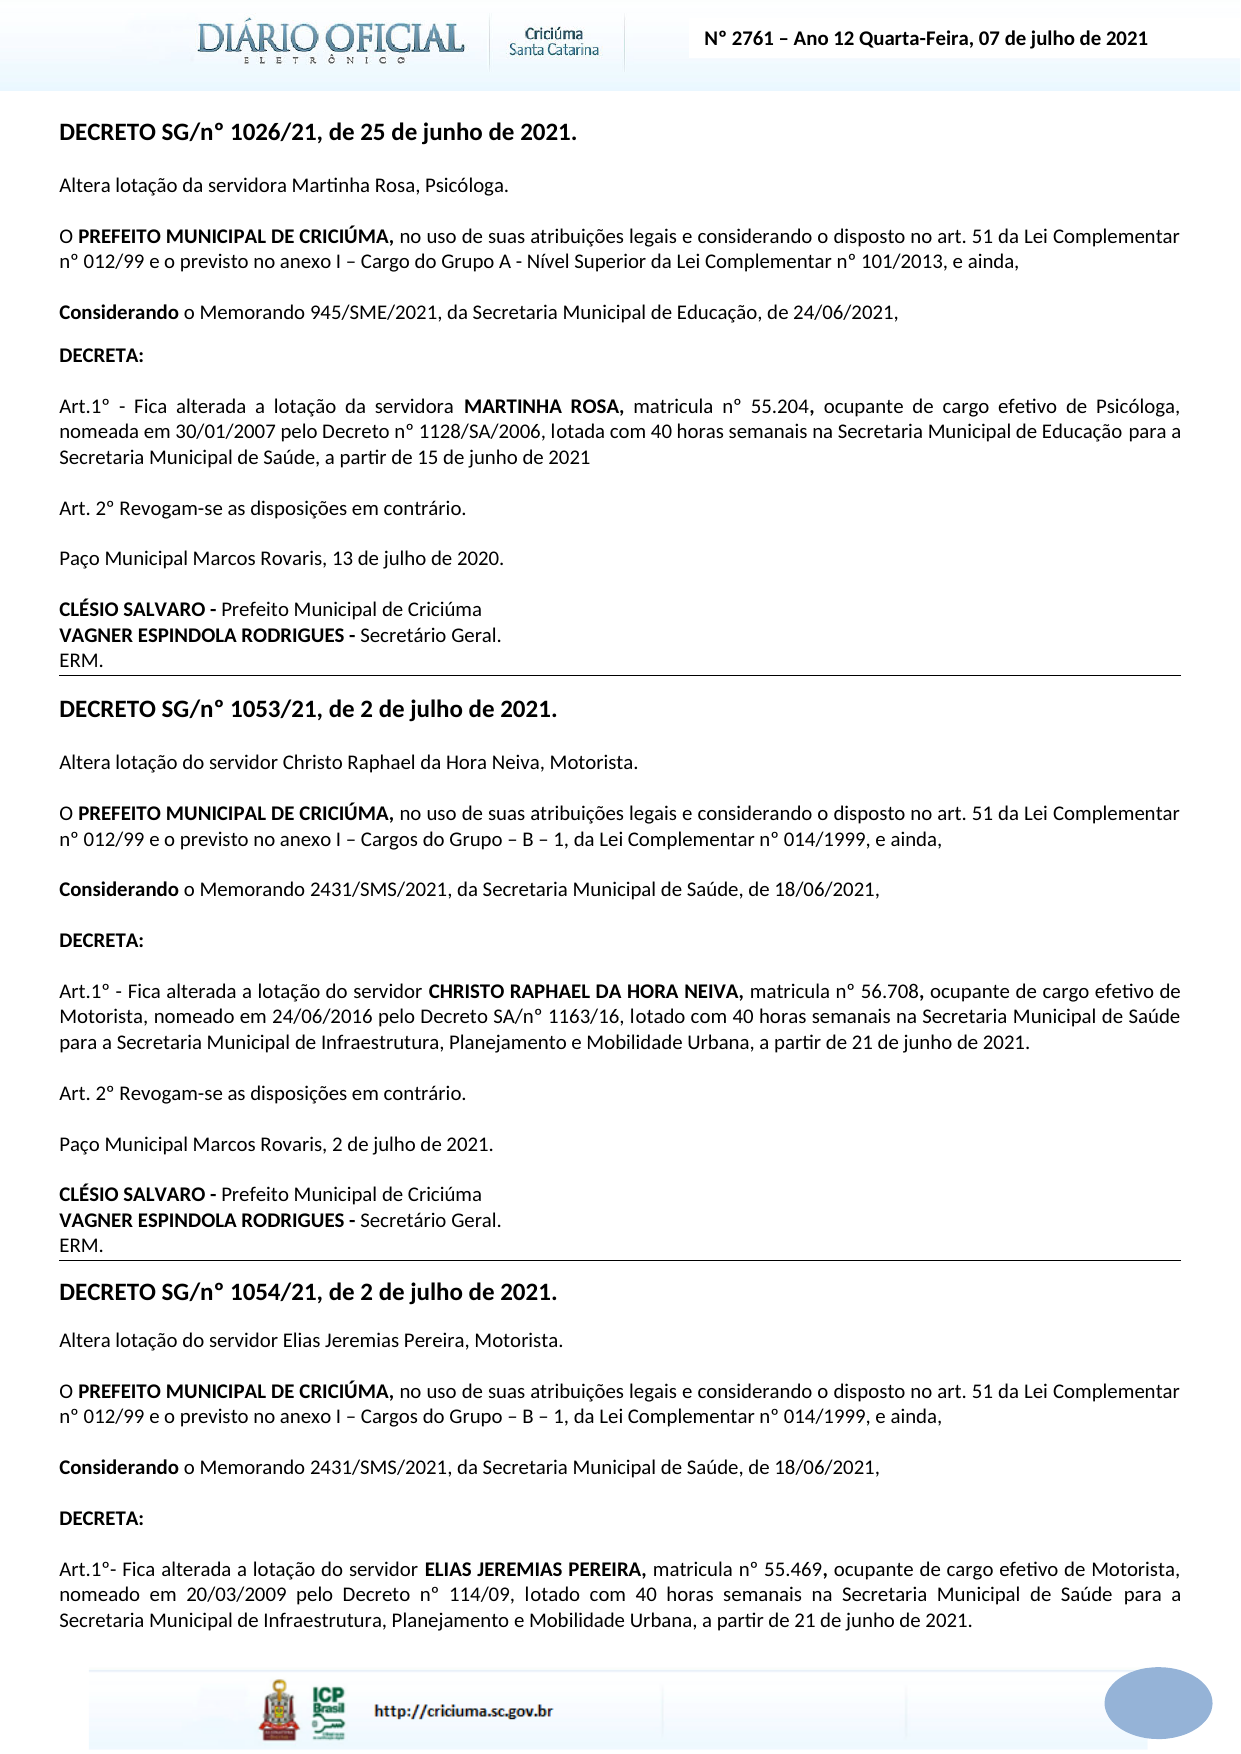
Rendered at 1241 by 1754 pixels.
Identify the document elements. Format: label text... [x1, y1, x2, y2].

text DECRETO SG/nº 1026/21, de 25 de junho de 2021. [59, 116, 1181, 147]
text Paço Municipal Marcos Rovaris, 13 de julho de 2020. [59, 546, 1181, 571]
text DECRETO SG/nº 1054/21, de 2 de julho de 2021. [59, 1276, 1181, 1307]
text VAGNER ESPINDOLA RODRIGUES - Secretário Geral. [59, 622, 1181, 647]
text CLÉSIO SALVARO - Prefeito Municipal de Criciúma [59, 1182, 1181, 1207]
text DECRETA: [59, 342, 1181, 368]
text Altera lotação do servidor Elias Jeremias Pereira, Motorista. [59, 1327, 1181, 1353]
text DECRETO SG/nº 1053/21, de 2 de julho de 2021. [59, 694, 1181, 724]
text O PREFEITO MUNICIPAL DE CRICIÚMA, no uso de suas atribuições legais e considerando o disposto no art. 51 da Lei Complementar nº 012/99 e o previsto no anexo I – Cargos do Grupo – B – 1, da Lei Complementar nº 014/1999, e ainda, [59, 800, 1181, 851]
text Considerando o Memorando 945/SME/2021, da Secretaria Municipal de Educação, de 24/06/2021, [59, 299, 1181, 324]
text VAGNER ESPINDOLA RODRIGUES - Secretário Geral. [59, 1207, 1181, 1232]
text Art.1º - Fica alterada a lotação do servidor CHRISTO RAPHAEL DA HORA NEIVA, matricula nº 56.708, ocupante de cargo efetivo de Motorista, nomeado em 24/06/2016 pelo Decreto SA/nº 1163/16, lotado com 40 horas semanais na Secretaria Municipal de Saúde para a Secretaria Municipal de Infraestrutura, Planejamento e Mobilidade Urbana, a partir de 21 de junho de 2021. [59, 978, 1181, 1054]
text Altera lotação da servidora Martinha Rosa, Psicóloga. [59, 172, 1181, 197]
text DECRETA: [59, 1505, 1181, 1531]
text Art.1º- Fica alterada a lotação do servidor ELIAS JEREMIAS PEREIRA, matricula nº 55.469, ocupante de cargo efetivo de Motorista, nomeado em 20/03/2009 pelo Decreto nº 114/09, lotado com 40 horas semanais na Secretaria Municipal de Saúde para a Secretaria Municipal de Infraestrutura, Planejamento e Mobilidade Urbana, a partir de 21 de junho de 2021. [59, 1556, 1181, 1632]
text Considerando o Memorando 2431/SMS/2021, da Secretaria Municipal de Saúde, de 18/06/2021, [59, 877, 1181, 902]
text Altera lotação do servidor Christo Raphael da Hora Neiva, Motorista. [59, 749, 1181, 775]
text DECRETA: [59, 927, 1181, 953]
text Paço Municipal Marcos Rovaris, 2 de julho de 2021. [59, 1131, 1181, 1156]
text Art. 2º Revogam-se as disposições em contrário. [59, 495, 1181, 520]
text ERM. [59, 647, 1181, 675]
text ERM. [59, 1232, 1181, 1260]
text O PREFEITO MUNICIPAL DE CRICIÚMA, no uso de suas atribuições legais e considerando o disposto no art. 51 da Lei Complementar nº 012/99 e o previsto no anexo I – Cargos do Grupo – B – 1, da Lei Complementar nº 014/1999, e ainda, [59, 1378, 1181, 1429]
text Art.1º - Fica alterada a lotação da servidora MARTINHA ROSA, matricula nº 55.204, ocupante de cargo efetivo de Psicóloga, nomeada em 30/01/2007 pelo Decreto nº 1128/SA/2006, lotada com 40 horas semanais na Secretaria Municipal de Educação para a Secretaria Municipal de Saúde, a partir de 15 de junho de 2021 [59, 393, 1181, 469]
text CLÉSIO SALVARO - Prefeito Municipal de Criciúma [59, 596, 1181, 622]
text Art. 2º Revogam-se as disposições em contrário. [59, 1080, 1181, 1105]
text O PREFEITO MUNICIPAL DE CRICIÚMA, no uso de suas atribuições legais e considerando o disposto no art. 51 da Lei Complementar nº 012/99 e o previsto no anexo I – Cargo do Grupo A - Nível Superior da Lei Complementar nº 101/2013, e ainda, [59, 223, 1181, 274]
text Considerando o Memorando 2431/SMS/2021, da Secretaria Municipal de Saúde, de 18/06/2021, [59, 1454, 1181, 1480]
